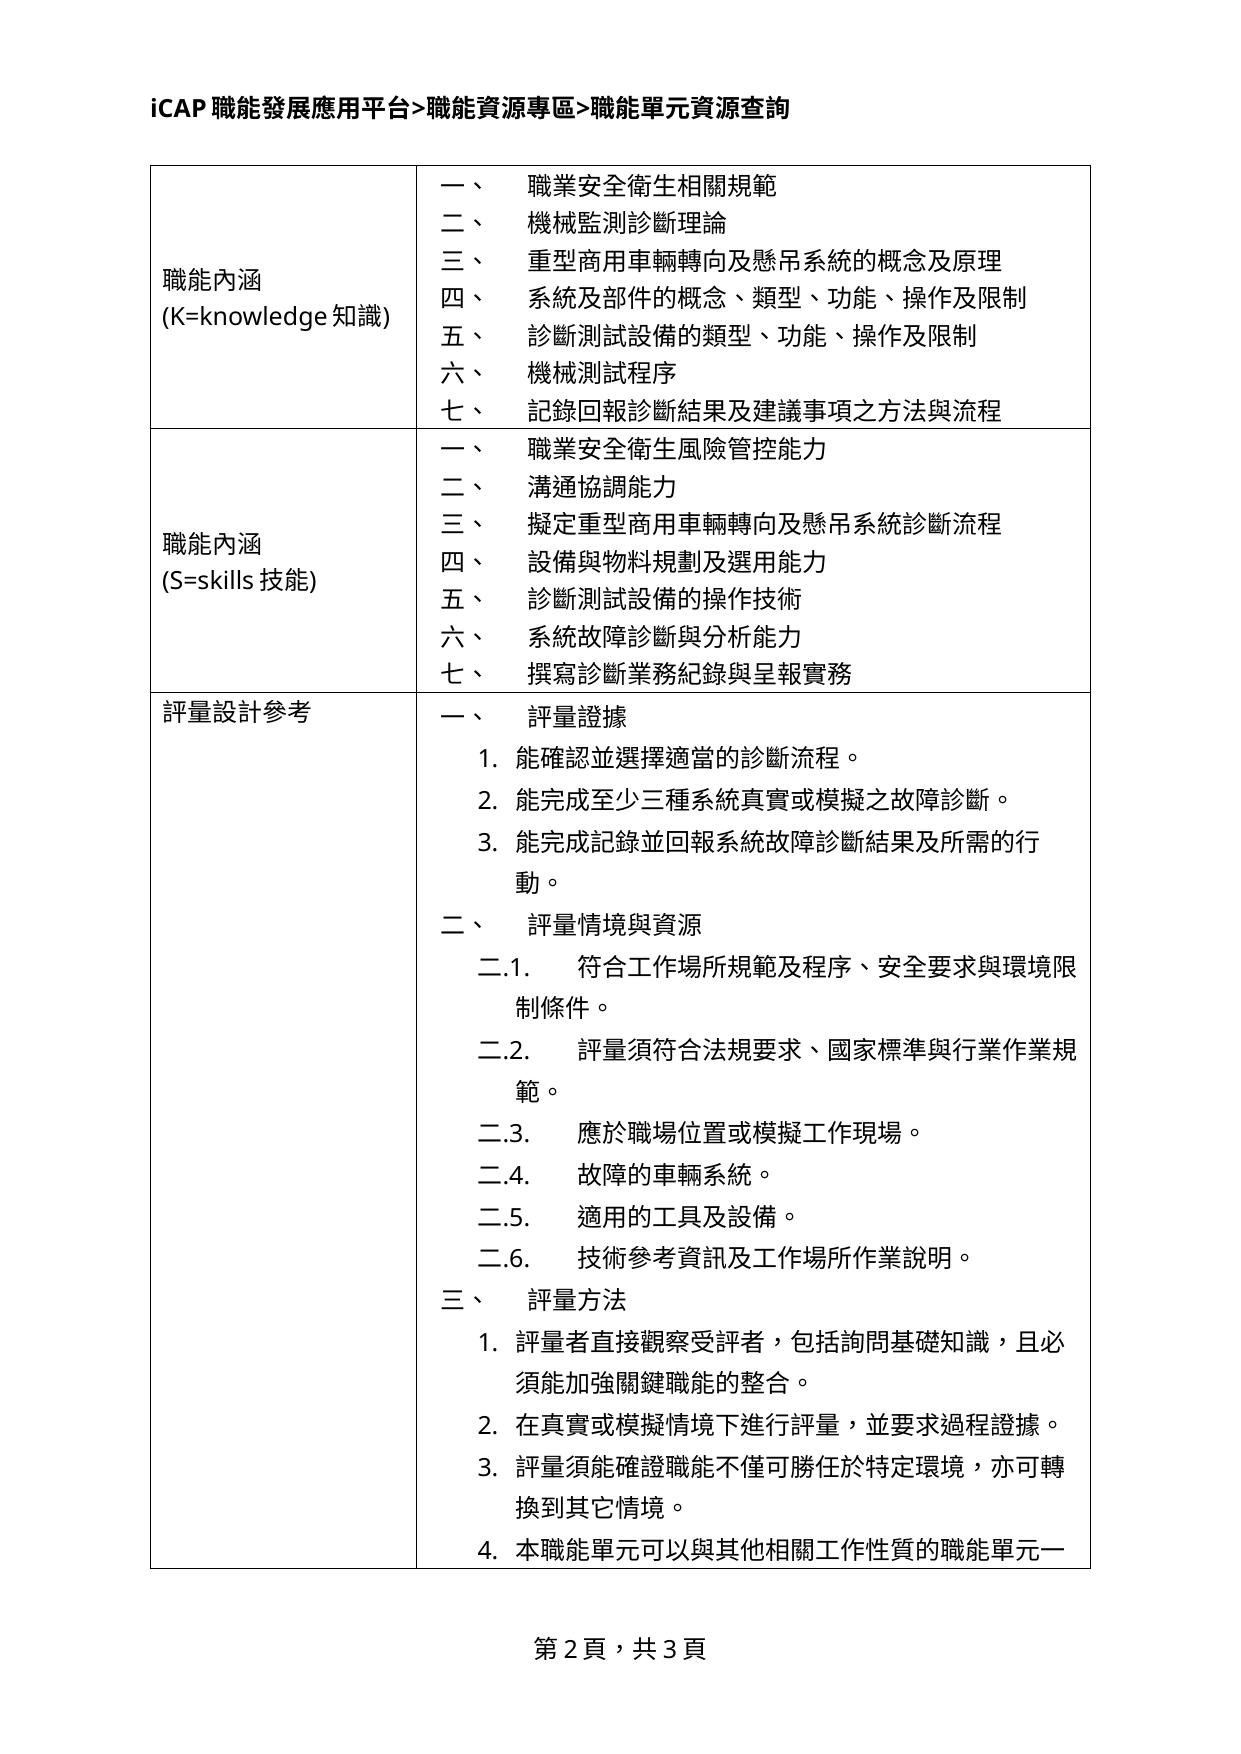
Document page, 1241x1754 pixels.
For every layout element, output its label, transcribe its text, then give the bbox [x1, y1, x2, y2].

table_cell 職能內涵 (K=knowledge知識) [151, 166, 416, 428]
table_cell 職業安全衛生風險管控能力 溝通協調能力 擬定重型商用車輛轉向及懸吊系統診斷流程 設備與物料規劃及選用能力 診斷測試設備的操作技術 系統故障診斷與分析能力 撰寫診斷業務紀錄與呈報實務 [417, 429, 1090, 692]
table_cell 職業安全衛生相關規範 機械監測診斷理論 重型商用車輛轉向及懸吊系統的概念及原理 系統及部件的概念、類型、功能、操作及限制 診斷測試設備的類型、功能、操作及限制 機械測試程序 記錄回報診斷結果及建議事項之方法與流程 [417, 166, 1090, 428]
table_cell 職能內涵 (S=skills技能) [151, 429, 416, 692]
table_cell 評量證據 能確認並選擇適當的診斷流程。 能完成至少三種系統真實或模擬之故障診斷。 能完成記錄並回報系統故障診斷結果及所需的行動。 評量情境與資源 符合工作場所規範及程序、安全要求與環境限制條件。 評量須符合法規要求、國家標準與行業作業規範。 應於職場位置或模擬工作現場。 故障的車輛系統。 適用的工具及設備。 技術參考資訊及工作場所作業說明。 評量方法 評量者直接觀察受評者，包括詢問基礎知識，且必須能加強關鍵職能的整合。 在真實或模擬情境下進行評量，並要求過程證據。 評量須能確證職能不僅可勝任於特定環境，亦可轉換到其它情境。 本職能單元可以與其他相關工作性質的職能單元一起評量。 [417, 693, 1090, 1568]
table_cell 評量設計參考 [151, 693, 416, 1568]
